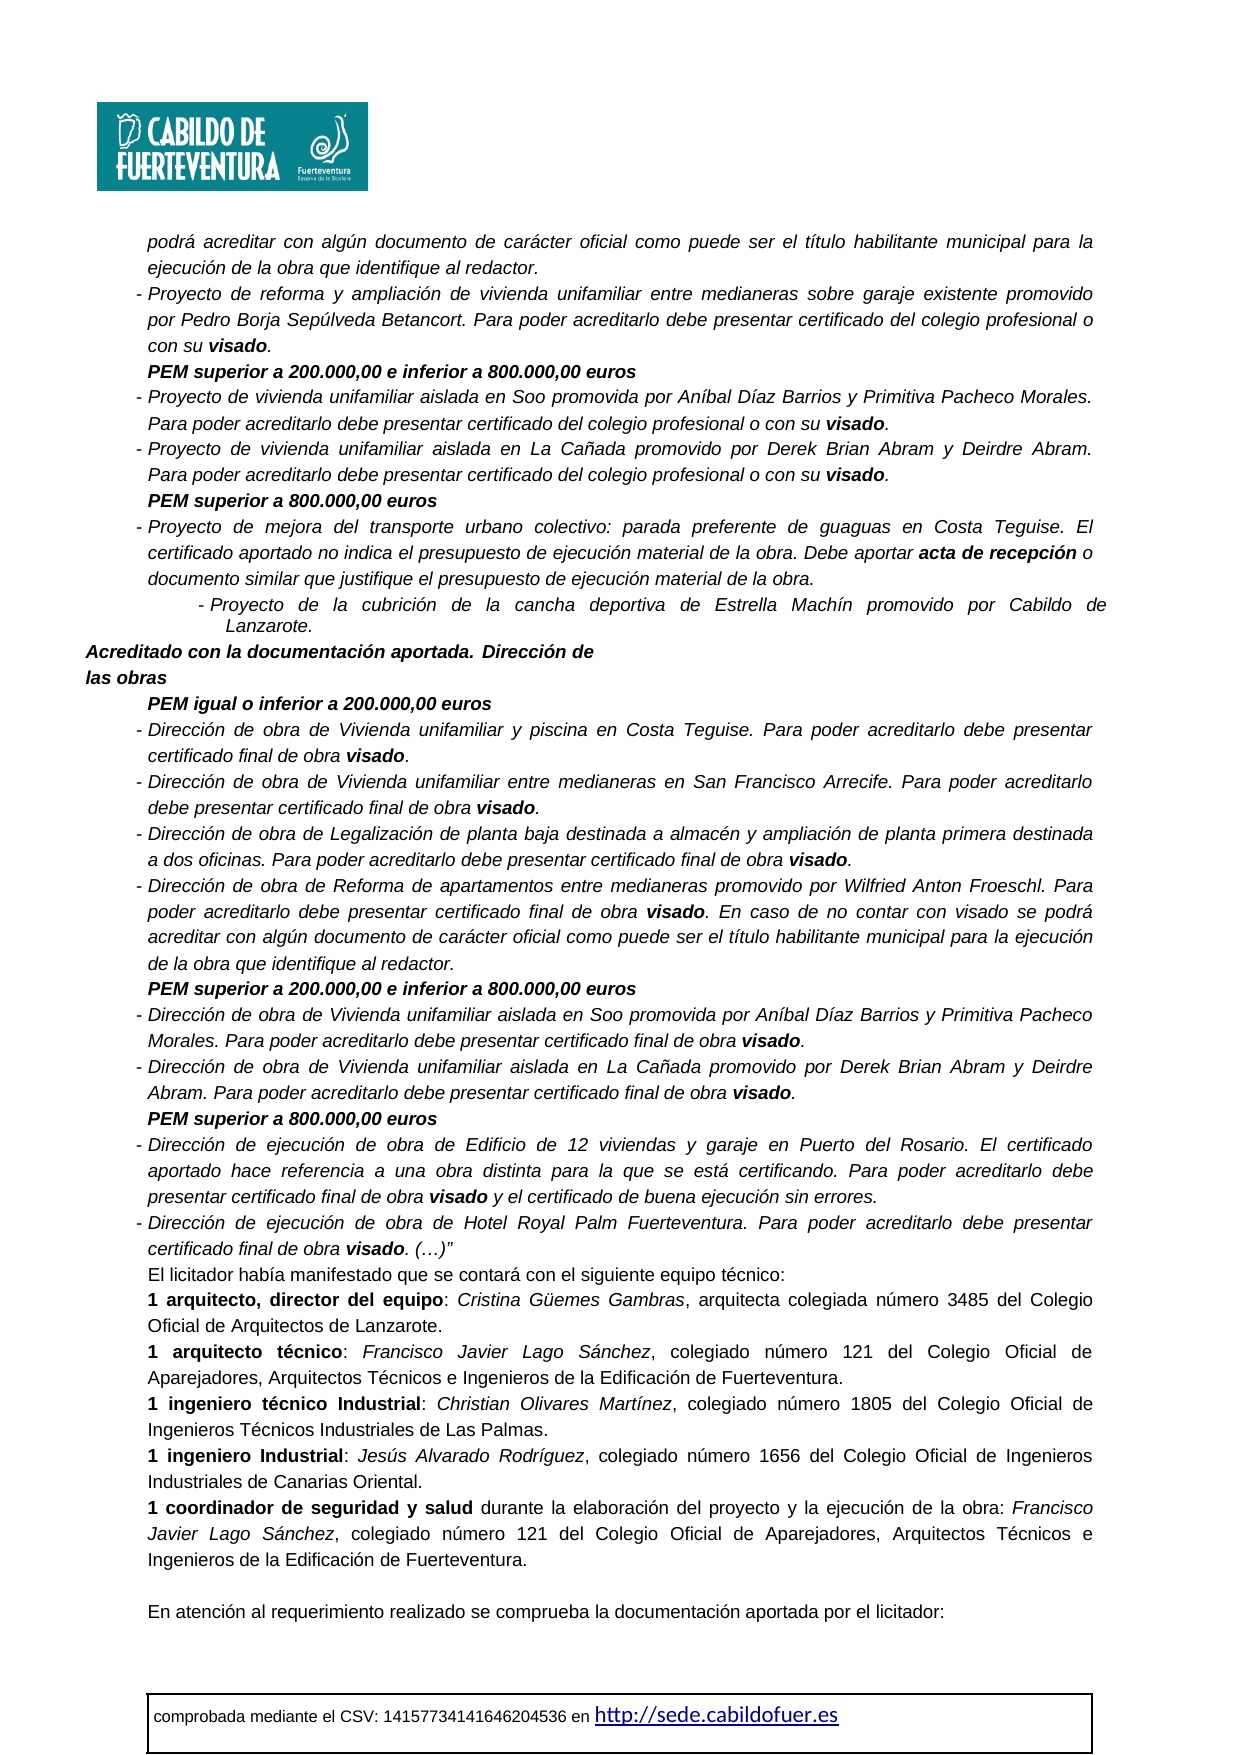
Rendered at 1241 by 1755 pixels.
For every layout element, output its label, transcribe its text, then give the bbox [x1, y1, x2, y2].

text PEM igual o inferior a 200.000,00 euros [147, 693, 1107, 714]
subtitle PEM superior a 800.000,00 euros [147, 1108, 1107, 1129]
text 1 coordinador de seguridad y salud durante la elaboración del proyecto y la ejecución de la obra: Francisco Javier Lago Sánchez, colegiado número 121 del Colegio Oficial de Aparejadores, Arquitectos Técnicos e Ingenieros de la Edificación de Fuerteventura. [147, 1497, 1093, 1570]
text 1 ingeniero Industrial: Jesús Alvarado Rodríguez, colegiado número 1656 del Colegio Oficial de Ingenieros Industriales de Canarias Oriental. [147, 1445, 1093, 1492]
list Dirección de obra de Reforma de apartamentos entre medianeras promovido por Wilfried Anton Froeschl. Para poder acreditarlo debe presentar certificado final de obra visado. En caso de no contar con visado se podrá acreditar con algún documento de carácter oficial como puede ser el título habilitante municipal para la ejecución de la obra que identifique al redactor. [136, 874, 1093, 974]
list Proyecto de vivienda unifamiliar aislada en Soo promovida por Aníbal Díaz Barrios y Primitiva Pacheco Morales. Para poder acreditarlo debe presentar certificado del colegio profesional o con su visado. [136, 386, 1093, 434]
text El licitador había manifestado que se contará con el siguiente equipo técnico: [148, 1263, 1107, 1285]
list Proyecto de la cubrición de la cancha deportiva de Estrella Machín promovido por Cabildo de Lanzarote. [198, 594, 1107, 637]
list Dirección de obra de Vivienda unifamiliar aislada en Soo promovida por Aníbal Díaz Barrios y Primitiva Pacheco Morales. Para poder acreditarlo debe presentar certificado final de obra visado. [136, 1004, 1093, 1052]
list Dirección de ejecución de obra de Hotel Royal Palm Fuerteventura. Para poder acreditarlo debe presentar certificado final de obra visado. (…)” [136, 1211, 1093, 1259]
list Dirección de obra de Legalización de planta baja destinada a almacén y ampliación de planta primera destinada a dos oficinas. Para poder acreditarlo debe presentar certificado final de obra visado. [136, 823, 1093, 870]
list Dirección de ejecución de obra de Edificio de 12 viviendas y garaje en Puerto del Rosario. El certificado aportado hace referencia a una obra distinta para la que se está certificando. Para poder acreditarlo debe presentar certificado final de obra visado y el certificado de buena ejecución sin errores. [136, 1134, 1093, 1207]
text En atención al requerimiento realizado se comprueba la documentación aportada por el licitador: [147, 1600, 1107, 1622]
list Proyecto de vivienda unifamiliar aislada en La Cañada promovido por Derek Brian Abram y Deirdre Abram. Para poder acreditarlo debe presentar certificado del colegio profesional o con su visado. [136, 438, 1093, 486]
list Proyecto de reforma y ampliación de vivienda unifamiliar entre medianeras sobre garaje existente promovido por Pedro Borja Sepúlveda Betancort. Para poder acreditarlo debe presentar certificado del colegio profesional o con su visado. [136, 283, 1093, 356]
subtitle PEM superior a 200.000,00 e inferior a 800.000,00 euros [147, 361, 1107, 382]
text 1 arquitecto técnico: Francisco Javier Lago Sánchez, colegiado número 121 del Colegio Oficial de Aparejadores, Arquitectos Técnicos e Ingenieros de la Edificación de Fuerteventura. [147, 1341, 1093, 1388]
subtitle PEM superior a 800.000,00 euros [148, 490, 1107, 512]
text 1 ingeniero técnico Industrial: Christian Olivares Martínez, colegiado número 1805 del Colegio Oficial de Ingenieros Técnicos Industriales de Las Palmas. [147, 1393, 1093, 1440]
list Dirección de obra de Vivienda unifamiliar aislada en La Cañada promovido por Derek Brian Abram y Deirdre Abram. Para poder acreditarlo debe presentar certificado final de obra visado. [136, 1056, 1093, 1103]
list Dirección de obra de Vivienda unifamiliar entre medianeras en San Francisco Arrecife. Para poder acreditarlo debe presentar certificado final de obra visado. [136, 771, 1093, 818]
list Dirección de obra de Vivienda unifamiliar y piscina en Costa Teguise. Para poder acreditarlo debe presentar certificado final de obra visado. [136, 719, 1093, 766]
subtitle Acreditado con la documentación aportada. Dirección de las obras [85, 641, 616, 689]
subtitle PEM superior a 200.000,00 e inferior a 800.000,00 euros [148, 978, 1107, 1000]
list Proyecto de mejora del transporte urbano colectivo: parada preferente de guaguas en Costa Teguise. El certificado aportado no indica el presupuesto de ejecución material de la obra. Debe aportar acta de recepción o documento similar que justifique el presupuesto de ejecución material de la obra. [136, 516, 1093, 589]
text 1 arquitecto, director del equipo: Cristina Güemes Gambras, arquitecta colegiada número 3485 del Colegio Oficial de Arquitectos de Lanzarote. [147, 1289, 1093, 1337]
text podrá acreditar con algún documento de carácter oficial como puede ser el título habilitante municipal para la ejecución de la obra que identifique al redactor. [147, 231, 1093, 278]
